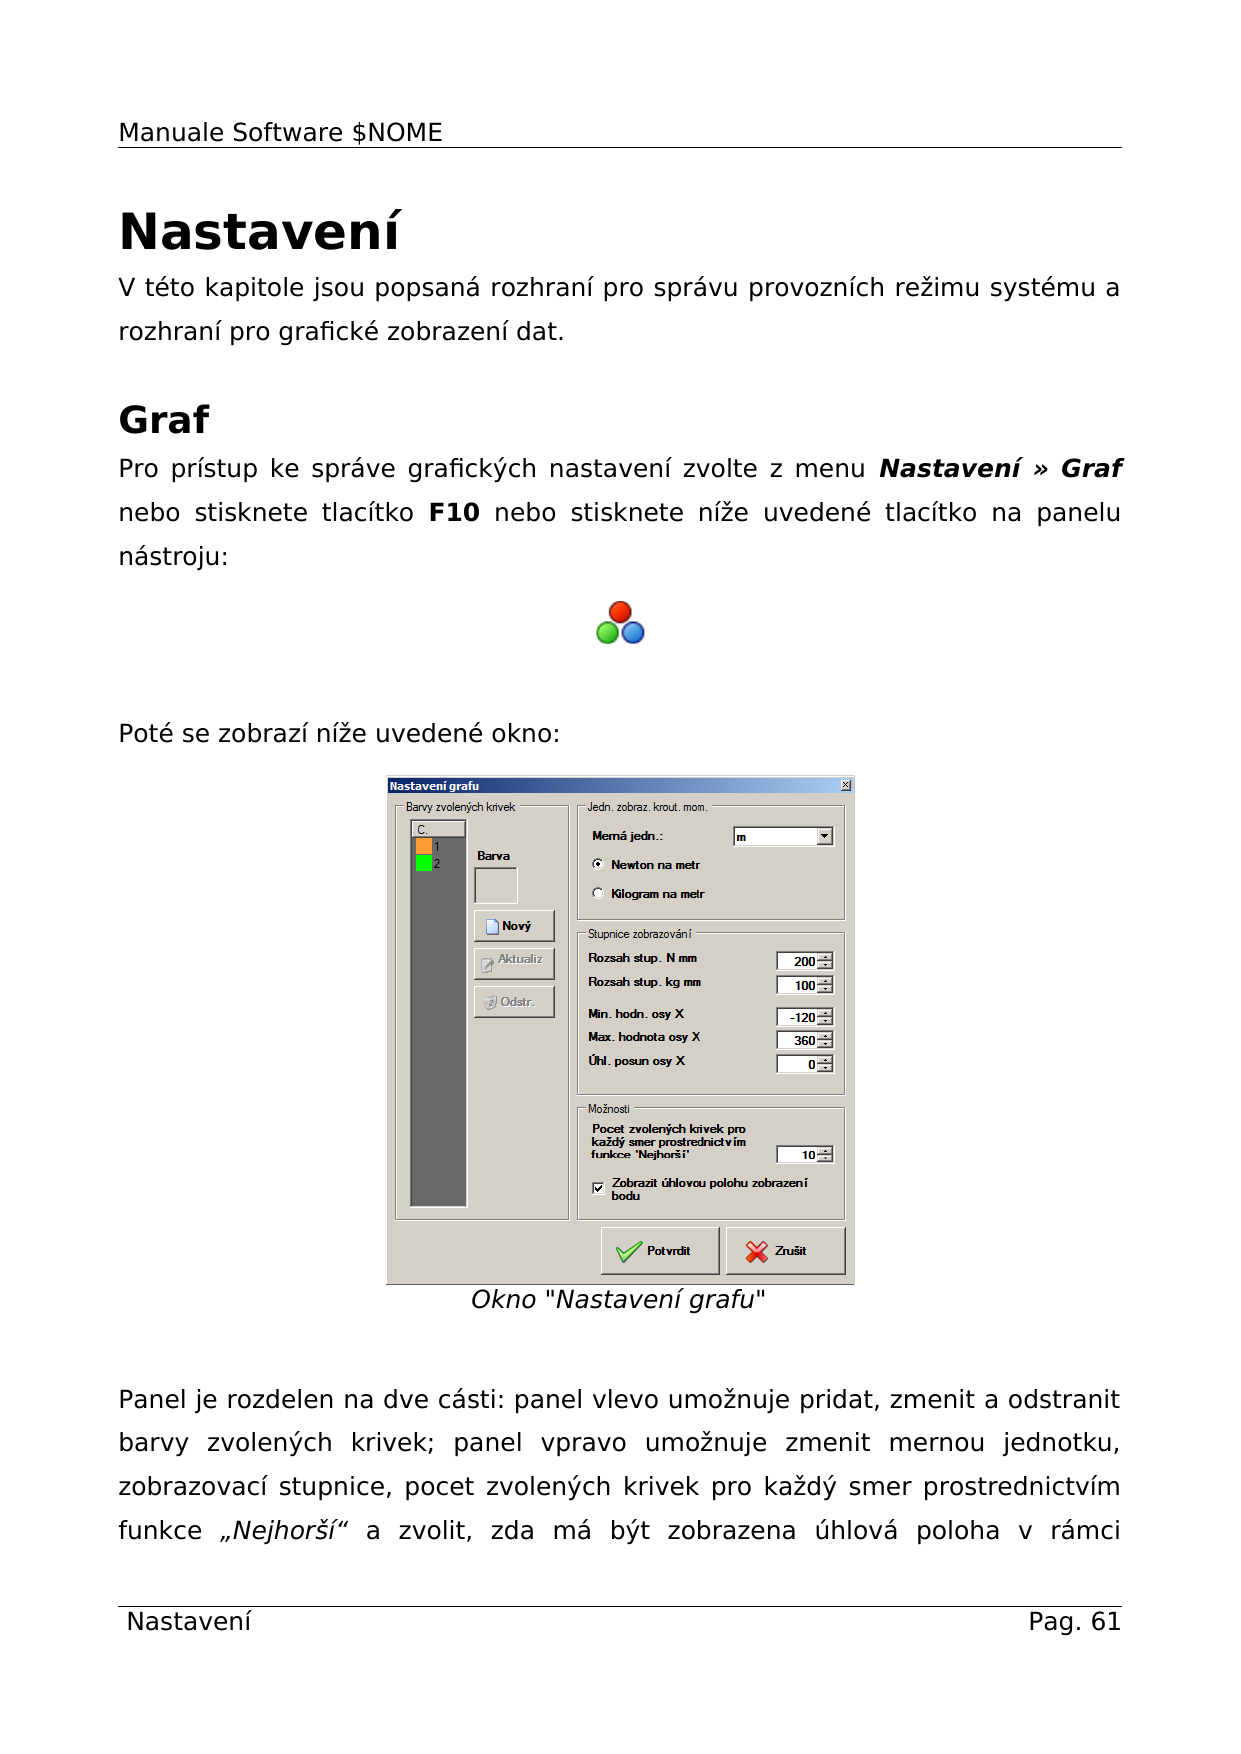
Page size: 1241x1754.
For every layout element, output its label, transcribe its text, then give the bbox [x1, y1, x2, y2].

subtitle Nastavení [118, 203, 1122, 261]
text Okno "Nastavení grafu" [386, 1285, 854, 1314]
text Pro prístup ke správe grafických nastavení zvolte z menu Nastavení » Graf nebo stisknete tlacítko F10 nebo stisknete níže uvedené tlacítko na panelu nástroju: [118, 455, 1122, 571]
text Panel je rozdelen na dve cásti: panel vlevo umožnuje pridat, zmenit a odstranit barvy zvolených krivek; panel vpravo umožnuje zmenit mernou jednotku, zobrazovací stupnice, pocet zvolených krivek pro každý smer prostrednictvím funkce „Nejhorší“ a zvolit, zda má být zobrazena úhlová poloha v rámci [118, 1385, 1122, 1545]
picture [385, 775, 855, 1285]
picture [595, 598, 645, 649]
text Poté se zobrazí níže uvedené okno: [118, 719, 1122, 748]
text V této kapitole jsou popsaná rozhraní pro správu provozních režimu systému a rozhraní pro grafické zobrazení dat. [118, 273, 1122, 346]
subtitle Graf [118, 398, 1122, 442]
